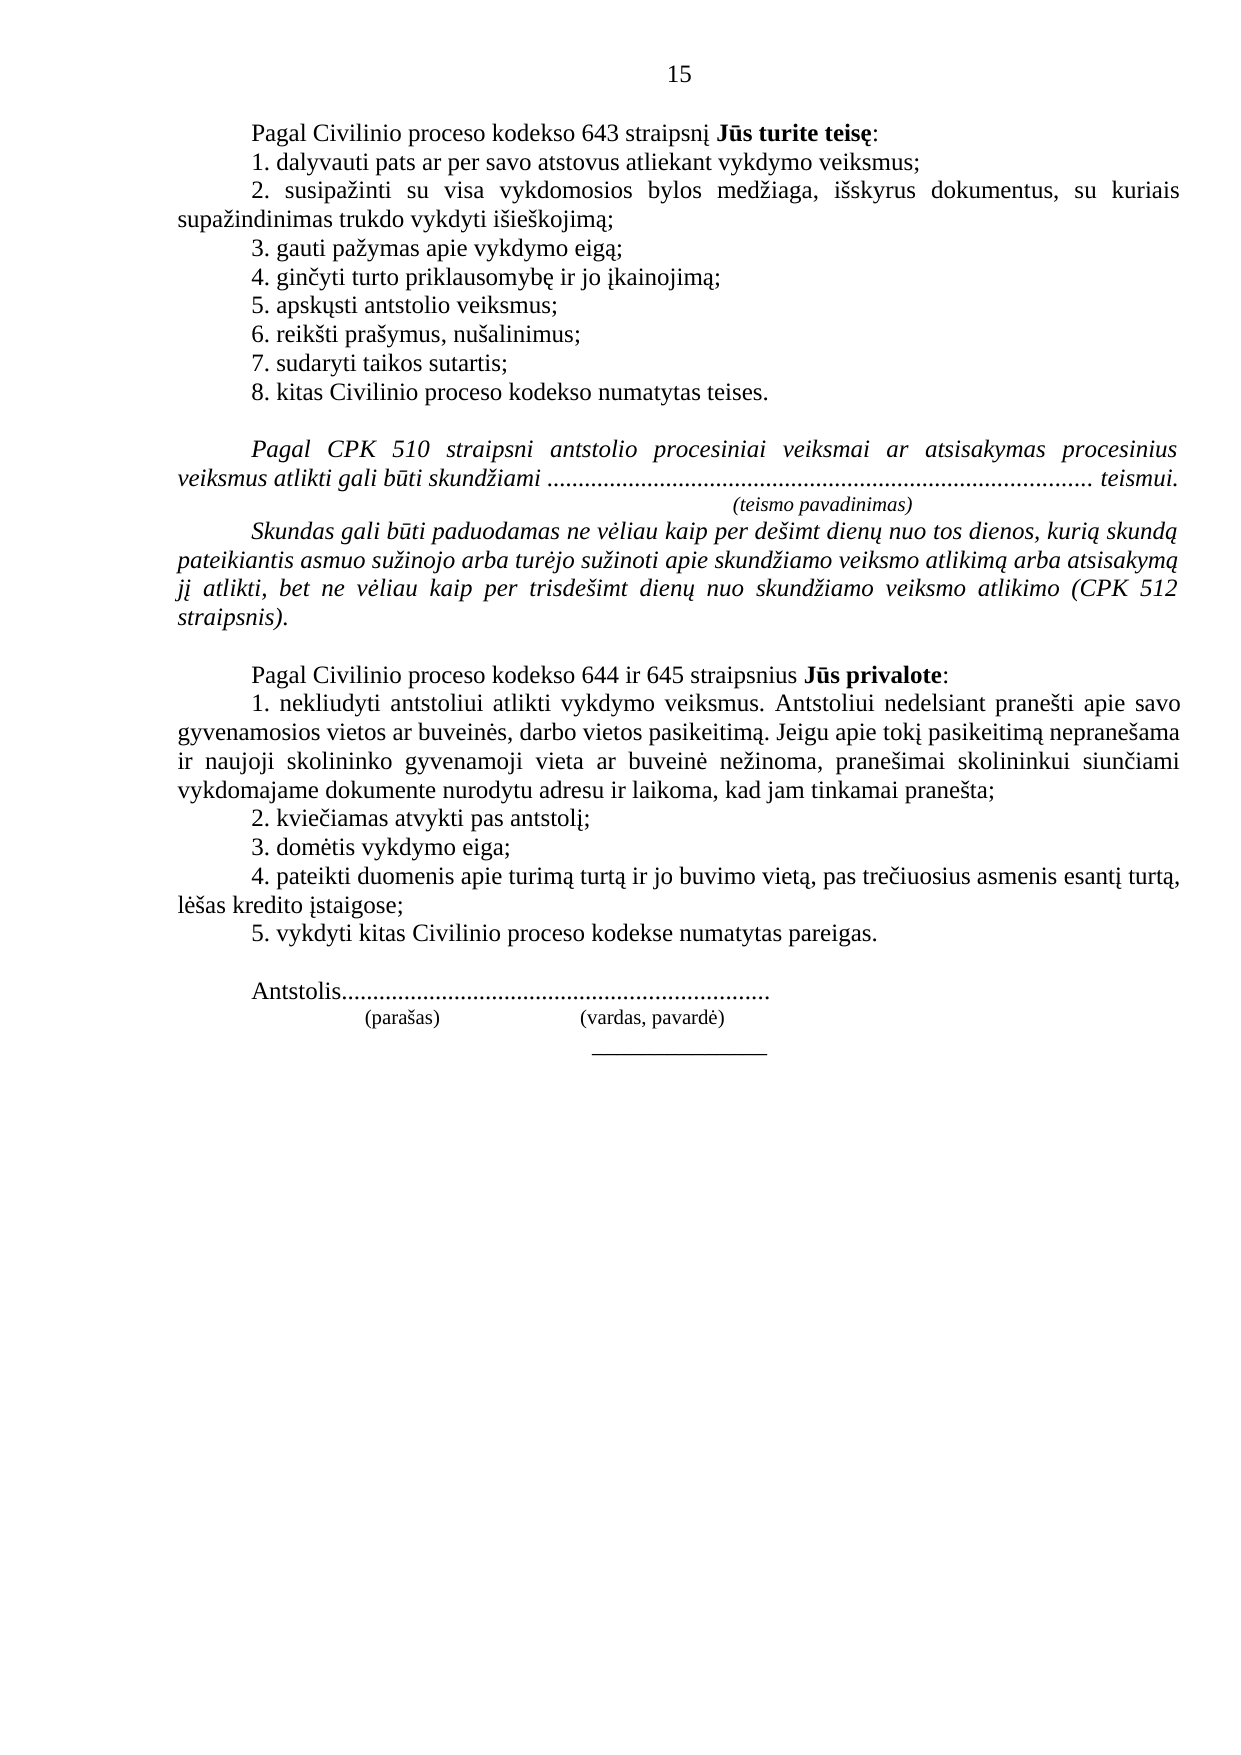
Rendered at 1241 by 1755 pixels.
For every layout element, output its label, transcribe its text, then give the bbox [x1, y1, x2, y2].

text 1. dalyvauti pats ar per savo atstovus atliekant vykdymo veiksmus; [177, 147, 1181, 176]
text (teismo pavadinimas) [177, 492, 1181, 516]
text Pagal CPK 510 straipsni antstolio procesiniai veiksmai ar atsisakymas procesinius veiksmus atlikti gali būti skundžiami teismui. [177, 434, 1181, 492]
text Antstolis [177, 976, 1181, 1005]
text 2. susipažinti su visa vykdomosios bylos medžiaga, išskyrus dokumentus, su kuriais supažindinimas trukdo vykdyti išieškojimą; [177, 176, 1181, 233]
text 1. nekliudyti antstoliui atlikti vykdymo veiksmus. Antstoliui nedelsiant pranešti apie savo gyvenamosios vietos ar buveinės, darbo vietos pasikeitimą. Jeigu apie tokį pasikeitimą nepranešama ir naujoji skolininko gyvenamoji vieta ar buveinė nežinoma, pranešimai skolininkui siunčiami vykdomajame dokumente nurodytu adresu ir laikoma, kad jam tinkamai pranešta; [177, 688, 1181, 803]
text 3. gauti pažymas apie vykdymo eigą; [177, 233, 1181, 262]
text Pagal Civilinio proceso kodekso 644 ir 645 straipsnius Jūs privalote: [177, 660, 1181, 688]
text 4. ginčyti turto priklausomybę ir jo įkainojimą; [177, 262, 1181, 291]
text 6. reikšti prašymus, nušalinimus; [177, 319, 1181, 348]
text Skundas gali būti paduodamas ne vėliau kaip per dešimt dienų nuo tos dienos, kurią skundą pateikiantis asmuo sužinojo arba turėjo sužinoti apie skundžiamo veiksmo atlikimą arba atsisakymą jį atlikti, bet ne vėliau kaip per trisdešimt dienų nuo skundžiamo veiksmo atlikimo (CPK 512 straipsnis). [177, 516, 1181, 631]
text 4. pateikti duomenis apie turimą turtą ir jo buvimo vietą, pas trečiuosius asmenis esantį turtą, lėšas kredito įstaigose; [177, 861, 1181, 918]
text 7. sudaryti taikos sutartis; [177, 348, 1181, 377]
text Pagal Civilinio proceso kodekso 643 straipsnį Jūs turite teisę: [177, 118, 1181, 147]
text 5. apskųsti antstolio veiksmus; [177, 291, 1181, 319]
text 8. kitas Civilinio proceso kodekso numatytas teises. [177, 377, 1181, 406]
text ______________ [177, 1029, 1181, 1057]
text 2. kviečiamas atvykti pas antstolį; [177, 803, 1181, 832]
text 3. domėtis vykdymo eiga; [177, 832, 1181, 861]
text 5. vykdyti kitas Civilinio proceso kodekse numatytas pareigas. [177, 918, 1181, 947]
text (parašas) (vardas, pavardė) [177, 1005, 1181, 1029]
